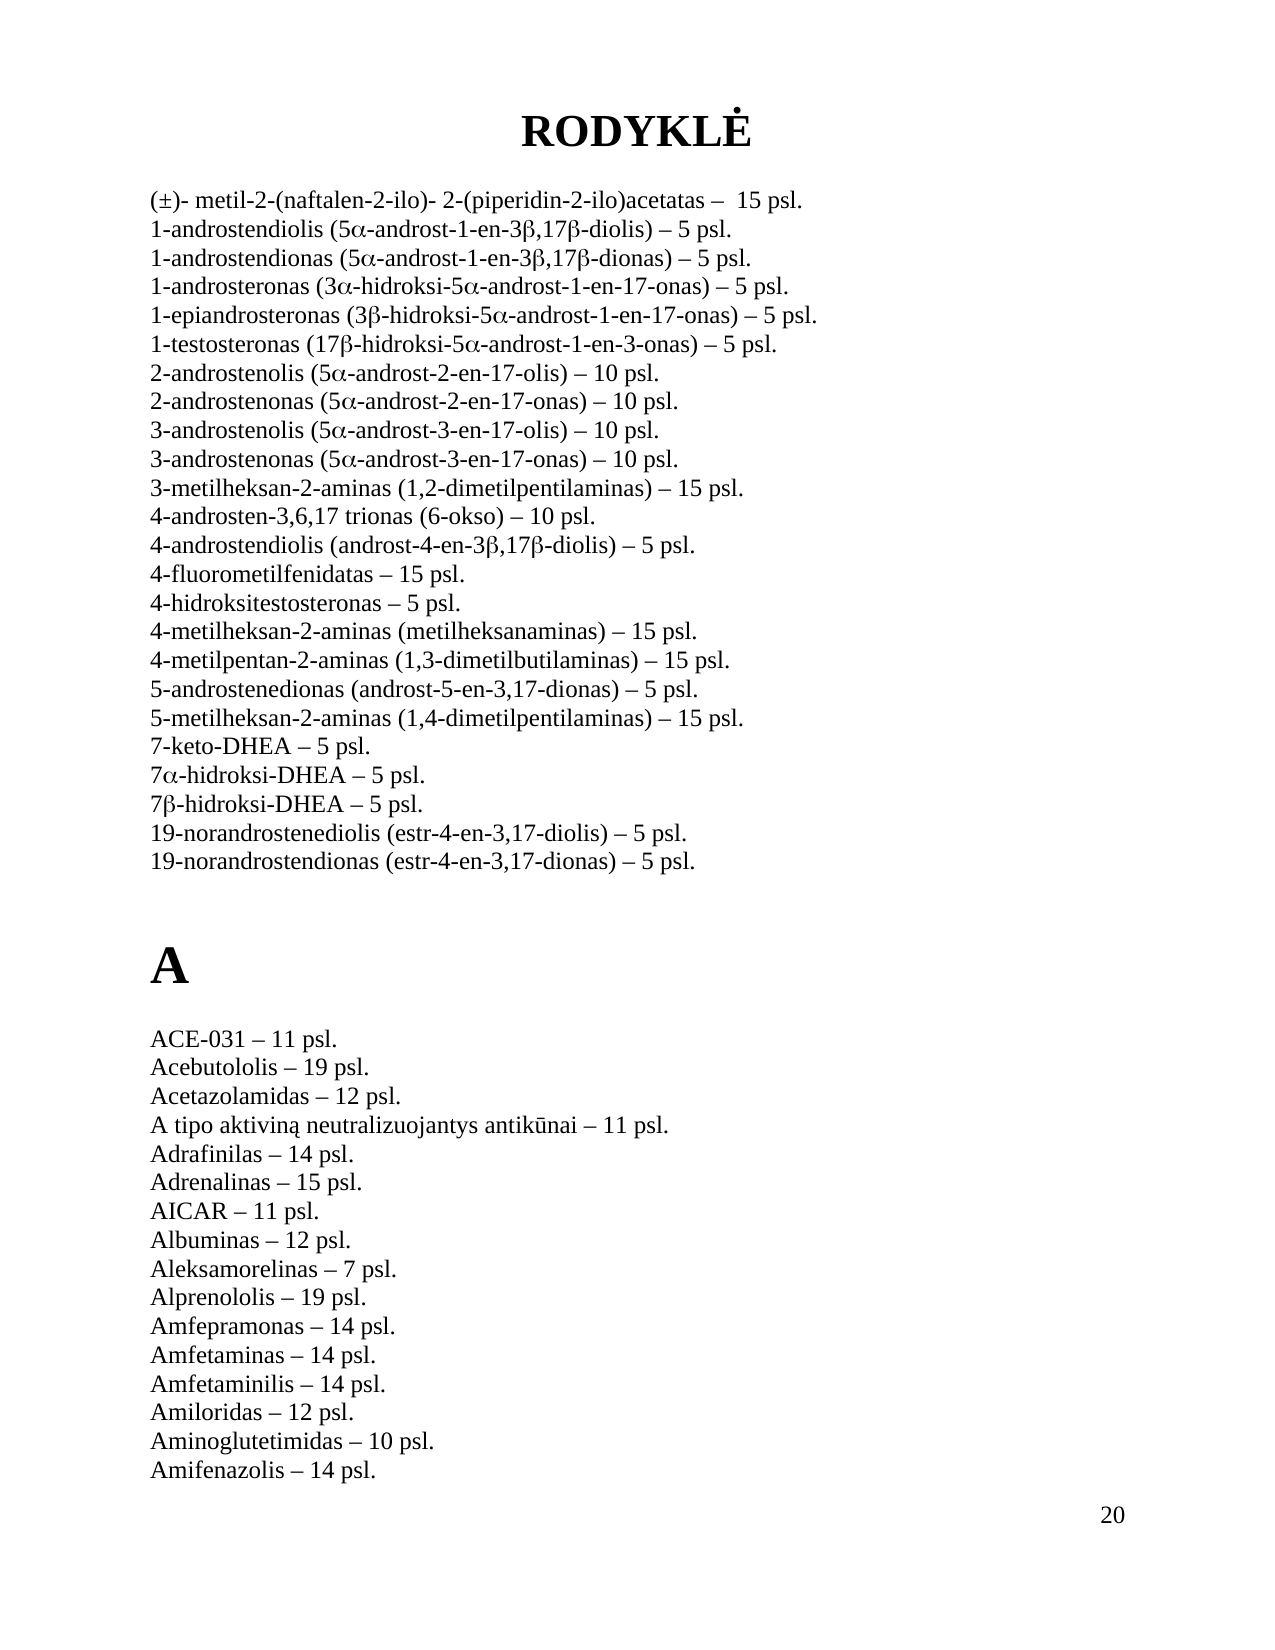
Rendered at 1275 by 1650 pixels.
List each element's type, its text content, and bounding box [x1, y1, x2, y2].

text 1-androstendiolis (5-androst-1-en-3,17-diolis) – 5 psl. [150, 214, 1125, 243]
text Amfepramonas – 14 psl. [150, 1311, 1125, 1340]
text 19-norandrostendionas (estr-4-en-3,17-dionas) – 5 psl. [150, 846, 1125, 875]
text 4-metilpentan-2-aminas (1,3-dimetilbutilaminas) – 15 psl. [150, 645, 1125, 674]
text 7-hidroksi-DHEA – 5 psl. [150, 760, 1125, 789]
text Albuminas – 12 psl. [150, 1225, 1125, 1254]
text Amfetaminas – 14 psl. [150, 1340, 1125, 1369]
text A [150, 933, 1125, 995]
text 4-hidroksitestosteronas – 5 psl. [150, 588, 1125, 616]
text 3-androstenonas (5-androst-3-en-17-onas) – 10 psl. [150, 444, 1125, 473]
text 1-epiandrosteronas (3-hidroksi-5-androst-1-en-17-onas) – 5 psl. [150, 300, 1125, 329]
text AICAR – 11 psl. [150, 1196, 1125, 1225]
text 5-metilheksan-2-aminas (1,4-dimetilpentilaminas) – 15 psl. [150, 703, 1125, 731]
text 4-androstendiolis (androst-4-en-3,17-diolis) – 5 psl. [150, 530, 1125, 559]
text 1-androsteronas (3-hidroksi-5-androst-1-en-17-onas) – 5 psl. [150, 271, 1125, 300]
text Adrenalinas – 15 psl. [150, 1167, 1125, 1196]
text 1-testosteronas (17-hidroksi-5-androst-1-en-3-onas) – 5 psl. [150, 329, 1125, 358]
text Amiloridas – 12 psl. [150, 1397, 1125, 1426]
text 4-fluorometilfenidatas – 15 psl. [150, 559, 1125, 588]
text Acetazolamidas – 12 psl. [150, 1081, 1125, 1110]
text Aleksamorelinas – 7 psl. [150, 1254, 1125, 1282]
text 3-metilheksan-2-aminas (1,2-dimetilpentilaminas) – 15 psl. [150, 473, 1125, 501]
text 5-androstenedionas (androst-5-en-3,17-dionas) – 5 psl. [150, 674, 1125, 703]
text Amfetaminilis – 14 psl. [150, 1369, 1125, 1397]
text 2-androstenonas (5-androst-2-en-17-onas) – 10 psl. [150, 386, 1125, 415]
text 3-androstenolis (5-androst-3-en-17-olis) – 10 psl. [150, 415, 1125, 444]
text ACE-031 – 11 psl. [150, 1024, 1125, 1052]
text 2-androstenolis (5-androst-2-en-17-olis) – 10 psl. [150, 358, 1125, 386]
text Amifenazolis – 14 psl. [150, 1455, 1125, 1484]
text 4-metilheksan-2-aminas (metilheksanaminas) – 15 psl. [150, 616, 1125, 645]
text Alprenololis – 19 psl. [150, 1282, 1125, 1311]
text 7-keto-DHEA – 5 psl. [150, 731, 1125, 760]
text (±)- metil-2-(naftalen-2-ilo)- 2-(piperidin-2-ilo)acetatas – 15 psl. [150, 185, 1125, 214]
text RODYKLĖ [150, 104, 1125, 156]
text Aminoglutetimidas – 10 psl. [150, 1426, 1125, 1455]
text 7-hidroksi-DHEA – 5 psl. [150, 789, 1125, 818]
text Adrafinilas – 14 psl. [150, 1139, 1125, 1167]
text 4-androsten-3,6,17 trionas (6-okso) – 10 psl. [150, 501, 1125, 530]
text 1-androstendionas (5-androst-1-en-3,17-dionas) – 5 psl. [150, 243, 1125, 271]
text A tipo aktiviną neutralizuojantys antikūnai – 11 psl. [150, 1110, 1125, 1139]
text Acebutololis – 19 psl. [150, 1052, 1125, 1081]
text 19-norandrostenediolis (estr-4-en-3,17-diolis) – 5 psl. [150, 818, 1125, 846]
